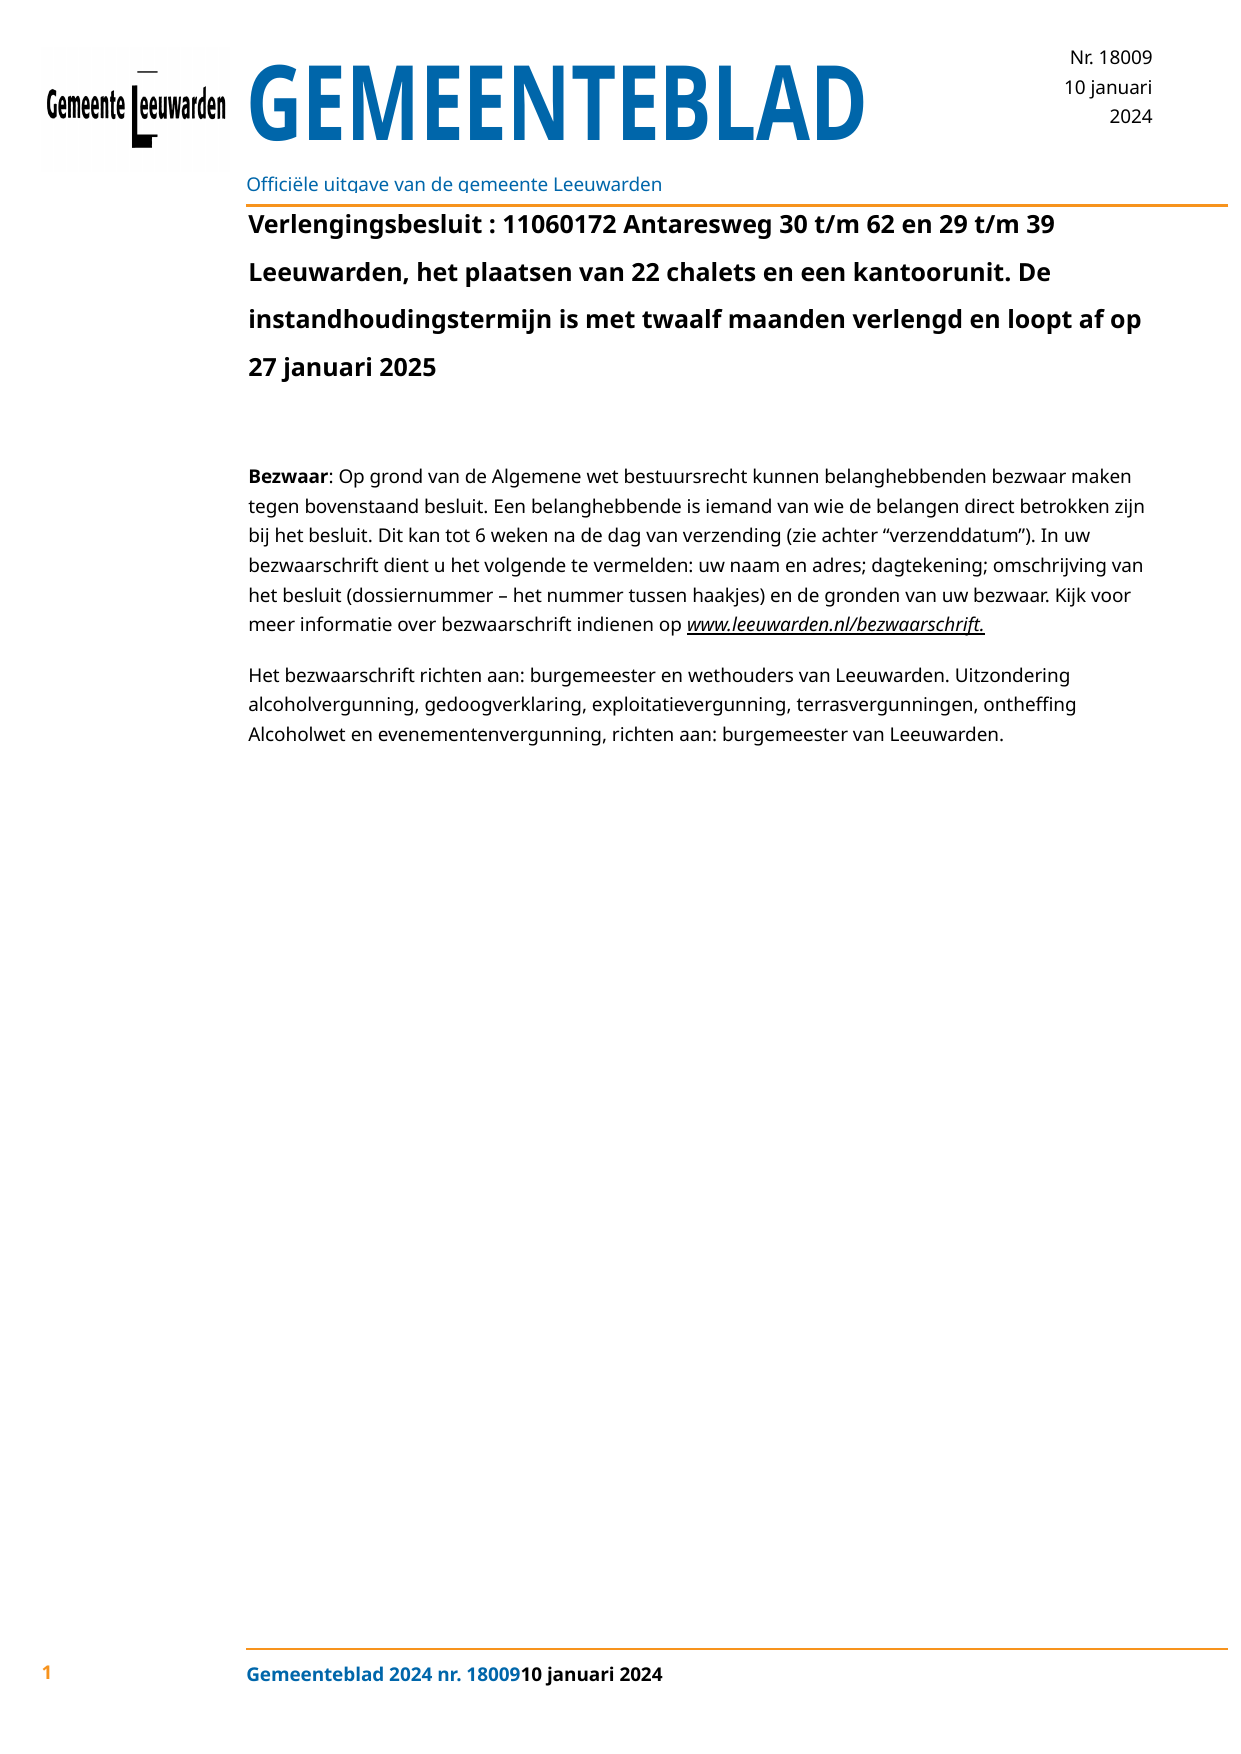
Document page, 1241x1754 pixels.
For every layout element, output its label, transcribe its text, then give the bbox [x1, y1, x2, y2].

text Het bezwaarschrift richten aan: burgemeester en wethouders van Leeuwarden. Uitzondering alcoholvergunning, gedoogverklaring, exploitatievergunning, terrasvergunningen, ontheffing Alcoholwet en evenementenvergunning, richten aan: burgemeester van Leeuwarden. [248, 662, 1152, 747]
picture [41, 47, 231, 172]
text Bezwaar: Op grond van de Algemene wet bestuursrecht kunnen belanghebbenden bezwaar maken tegen bovenstaand besluit. Een belanghebbende is iemand van wie de belangen direct betrokken zijn bij het besluit. Dit kan tot 6 weken na de dag van verzending (zie achter “verzenddatum”). In uw bezwaarschrift dient u het volgende te vermelden: uw naam en adres; dagtekening; omschrijving van het besluit (dossiernummer – het nummer tussen haakjes) en de gronden van uw bezwaar. Kijk voor meer informatie over bezwaarschrift indienen op www.leeuwarden.nl/bezwaarschrift. [248, 463, 1152, 637]
text Verlengingsbesluit : 11060172 Antaresweg 30 t/m 62 en 29 t/m 39 Leeuwarden, het plaatsen van 22 chalets en een kantoorunit. De instandhoudingstermijn is met twaalf maanden verlengd en loopt af op 27 januari 2025 [248, 207, 1152, 384]
